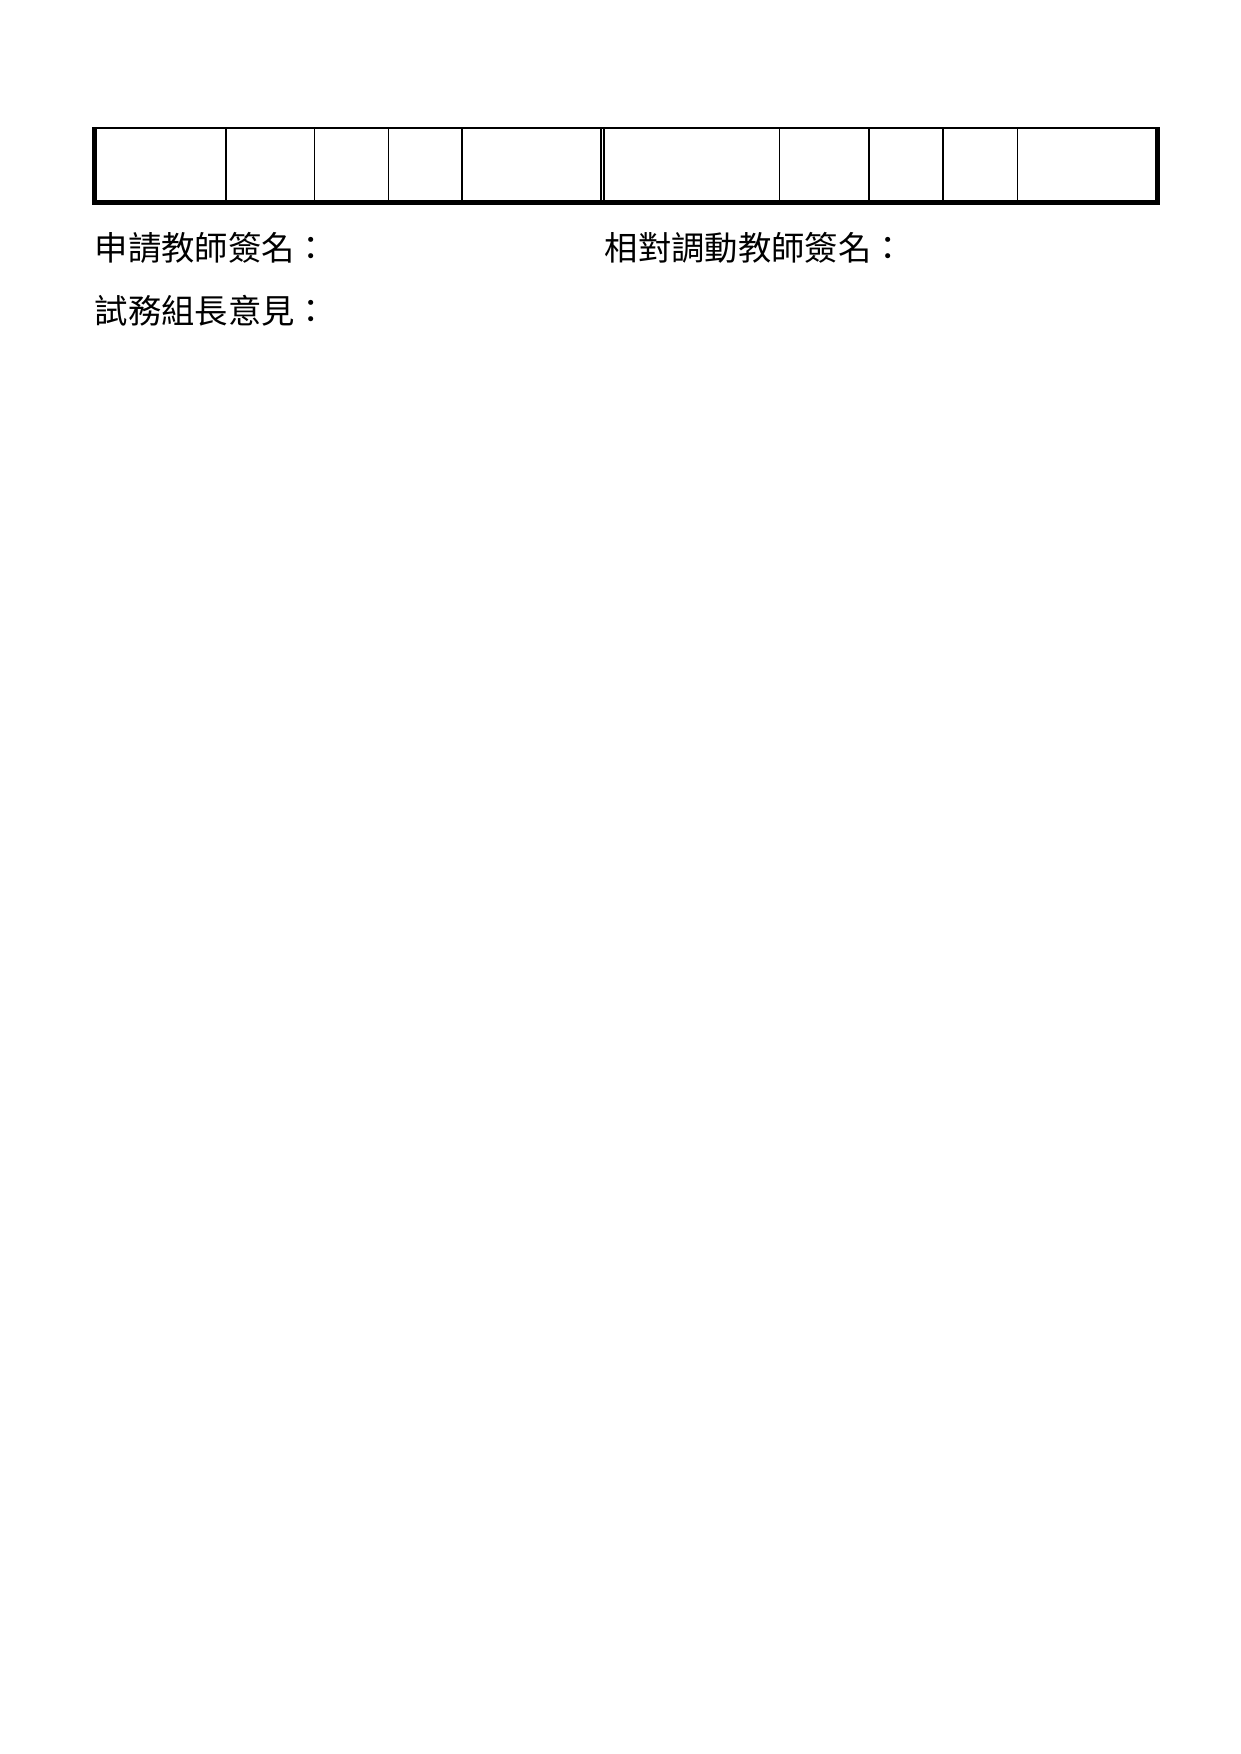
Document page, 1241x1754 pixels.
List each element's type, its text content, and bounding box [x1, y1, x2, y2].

table_cell [780, 129, 868, 200]
text 試務組長意見： [94, 267, 1146, 330]
table_cell [389, 129, 461, 200]
table_cell [1018, 129, 1155, 200]
table_cell [944, 129, 1017, 200]
table_cell [97, 129, 225, 200]
text 申請教師簽名： 相對調動教師簽名： [94, 205, 1146, 267]
table_cell [227, 129, 314, 200]
table_cell [870, 129, 942, 200]
table_cell [463, 129, 600, 200]
table_cell [315, 129, 388, 200]
table_cell [605, 129, 779, 200]
